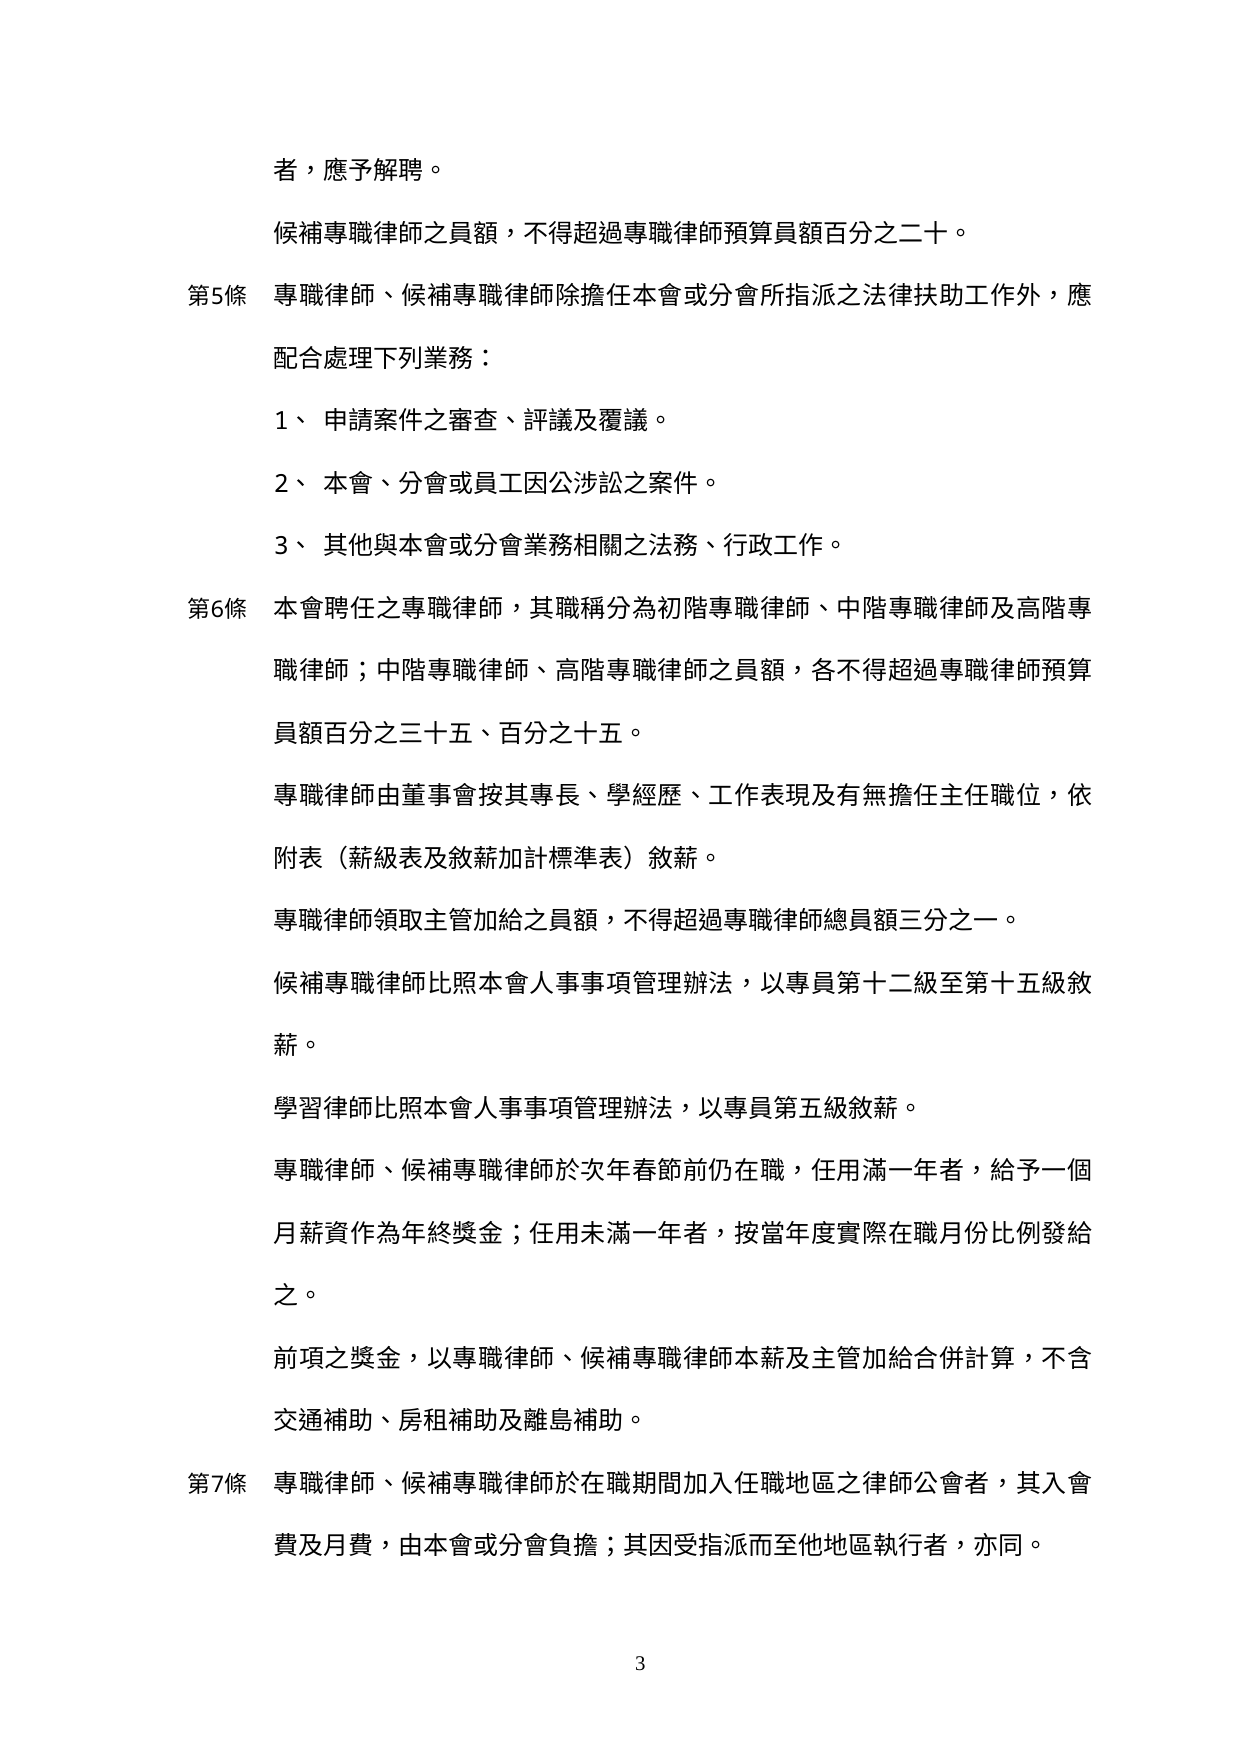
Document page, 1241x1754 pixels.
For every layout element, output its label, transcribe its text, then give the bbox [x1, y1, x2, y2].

list 本會、分會或員工因公涉訟之案件。 [273, 440, 1093, 502]
list 其他與本會或分會業務相關之法務、行政工作。 [273, 502, 1093, 565]
list 本會聘任之專職律師，其職稱分為初階專職律師、中階專職律師及高階專職律師；中階專職律師、高階專職律師之員額，各不得超過專職律師預算員額百分之三十五、百分之十五。 [187, 565, 1093, 752]
text 者，應予解聘。 [273, 127, 1093, 190]
list 申請案件之審查、評議及覆議。 [273, 377, 1093, 440]
text 專職律師、候補專職律師於次年春節前仍在職，任用滿一年者，給予一個月薪資作為年終獎金；任用未滿一年者，按當年度實際在職月份比例發給之。 [273, 1127, 1093, 1315]
text 專職律師領取主管加給之員額，不得超過專職律師總員額三分之一。 [273, 877, 1093, 940]
text 候補專職律師之員額，不得超過專職律師預算員額百分之二十。 [273, 190, 1093, 252]
list 專職律師、候補專職律師除擔任本會或分會所指派之法律扶助工作外，應配合處理下列業務： [187, 252, 1093, 377]
text 學習律師比照本會人事事項管理辦法，以專員第五級敘薪。 [273, 1065, 1093, 1127]
list 專職律師、候補專職律師於在職期間加入任職地區之律師公會者，其入會費及月費，由本會或分會負擔；其因受指派而至他地區執行者，亦同。 [187, 1440, 1093, 1565]
text 候補專職律師比照本會人事事項管理辦法，以專員第十二級至第十五級敘薪。 [273, 940, 1093, 1065]
text 前項之獎金，以專職律師、候補專職律師本薪及主管加給合併計算，不含交通補助、房租補助及離島補助。 [273, 1315, 1093, 1440]
text 專職律師由董事會按其專長、學經歷、工作表現及有無擔任主任職位，依附表（薪級表及敘薪加計標準表）敘薪。 [273, 752, 1093, 877]
